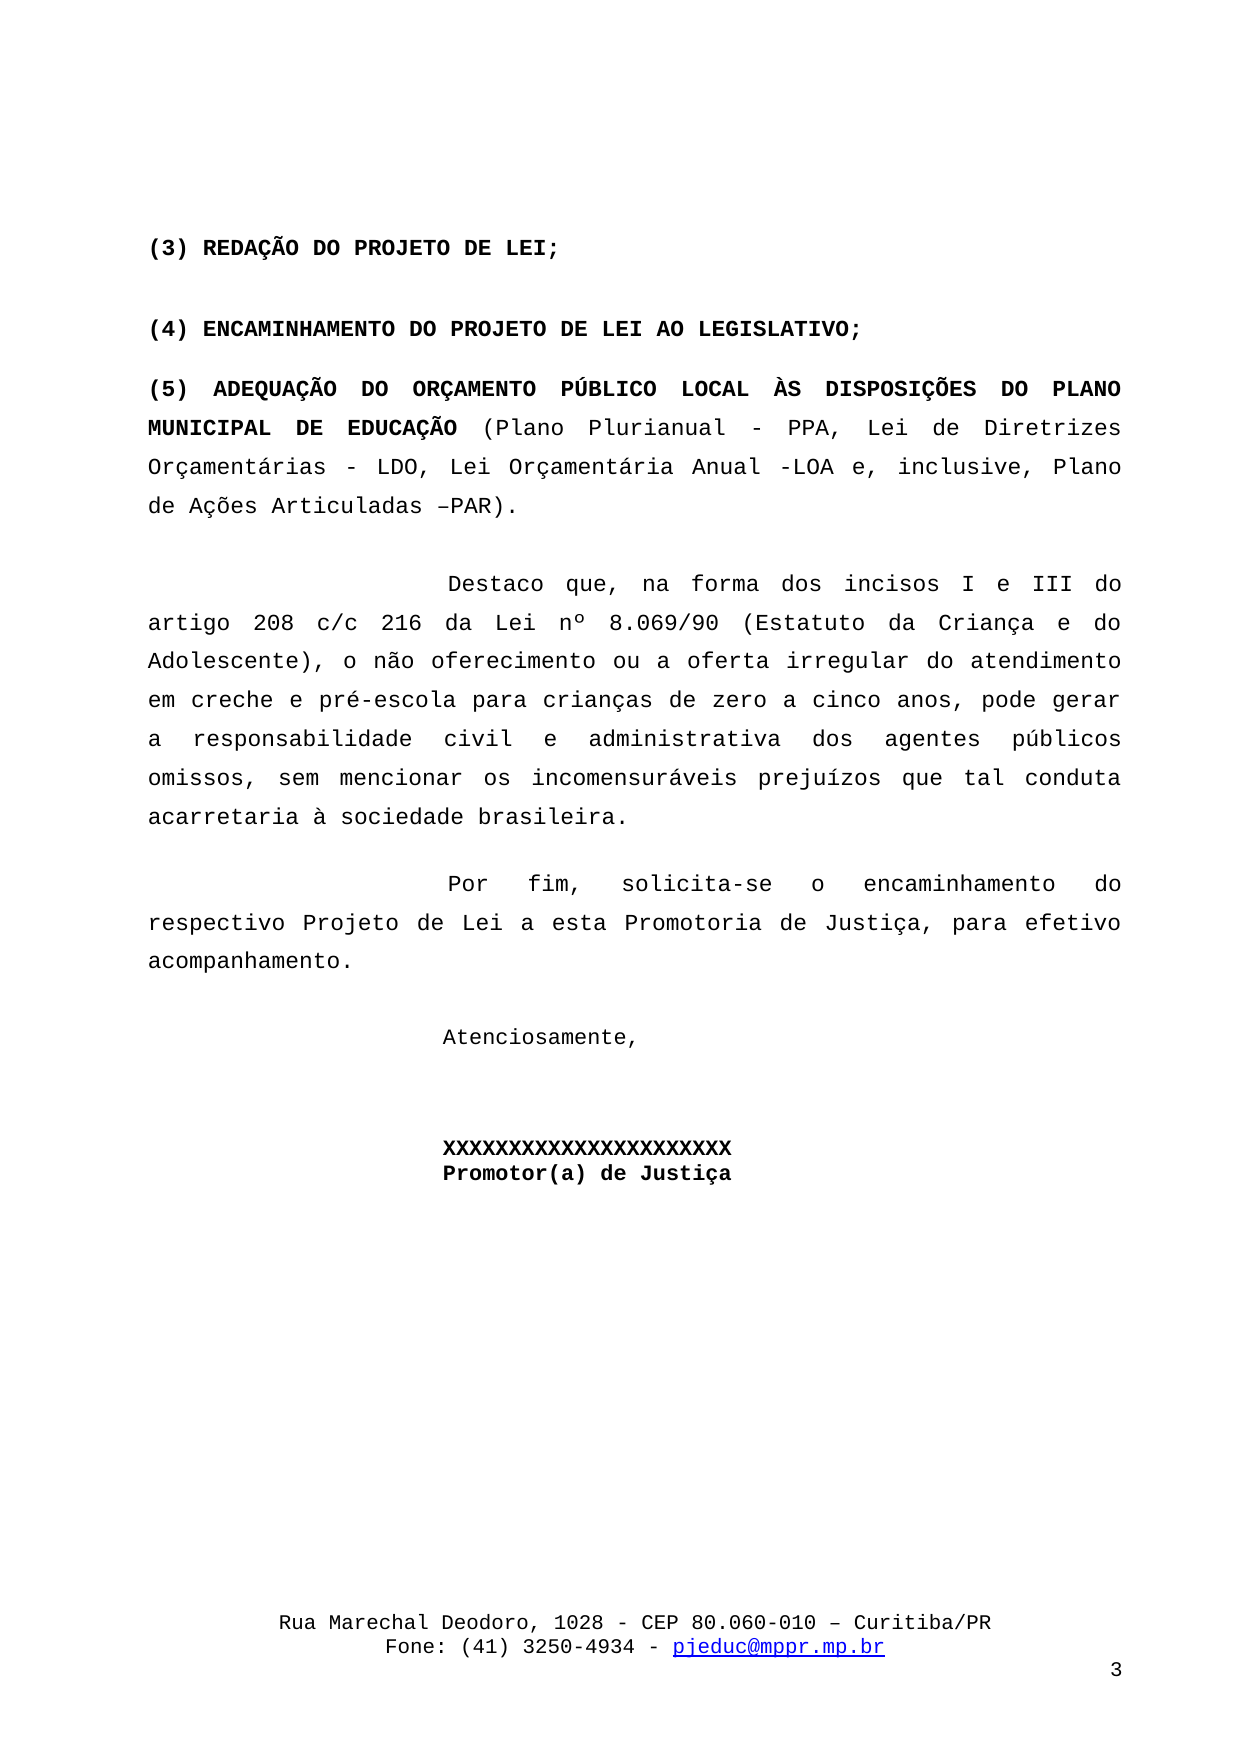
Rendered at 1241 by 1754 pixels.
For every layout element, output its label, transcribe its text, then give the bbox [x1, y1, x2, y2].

text Destaco que, na forma dos incisos I e III do artigo 208 c/c 216 da Lei nº 8.069/90 (Estatuto da Criança e do Adolescente), o não oferecimento ou a oferta irregular do atendimento em creche e pré-escola para crianças de zero a cinco anos, pode gerar a responsabilidade civil e administrativa dos agentes públicos omissos, sem mencionar os incomensuráveis prejuízos que tal conduta acarretaria à sociedade brasileira. [148, 572, 1122, 831]
text (4) ENCAMINHAMENTO DO PROJETO DE LEI AO LEGISLATIVO; [148, 318, 1122, 343]
text (5) ADEQUAÇÃO DO ORÇAMENTO PÚBLICO LOCAL ÀS DISPOSIÇÕES DO PLANO MUNICIPAL DE EDUCAÇÃO (Plano Plurianual - PPA, Lei de Diretrizes Orçamentárias - LDO, Lei Orçamentária Anual -LOA e, inclusive, Plano de Ações Articuladas –PAR). [148, 378, 1122, 520]
text (3) REDAÇÃO DO PROJETO DE LEI; [148, 236, 1122, 262]
text Por fim, solicita-se o encaminhamento do respectivo Projeto de Lei a esta Promotoria de Justiça, para efetivo acompanhamento. [148, 872, 1122, 976]
subtitle XXXXXXXXXXXXXXXXXXXXXX [221, 1137, 1122, 1162]
text Atenciosamente, [148, 1026, 1122, 1051]
text Promotor(a) de Justiça [148, 1162, 1122, 1187]
